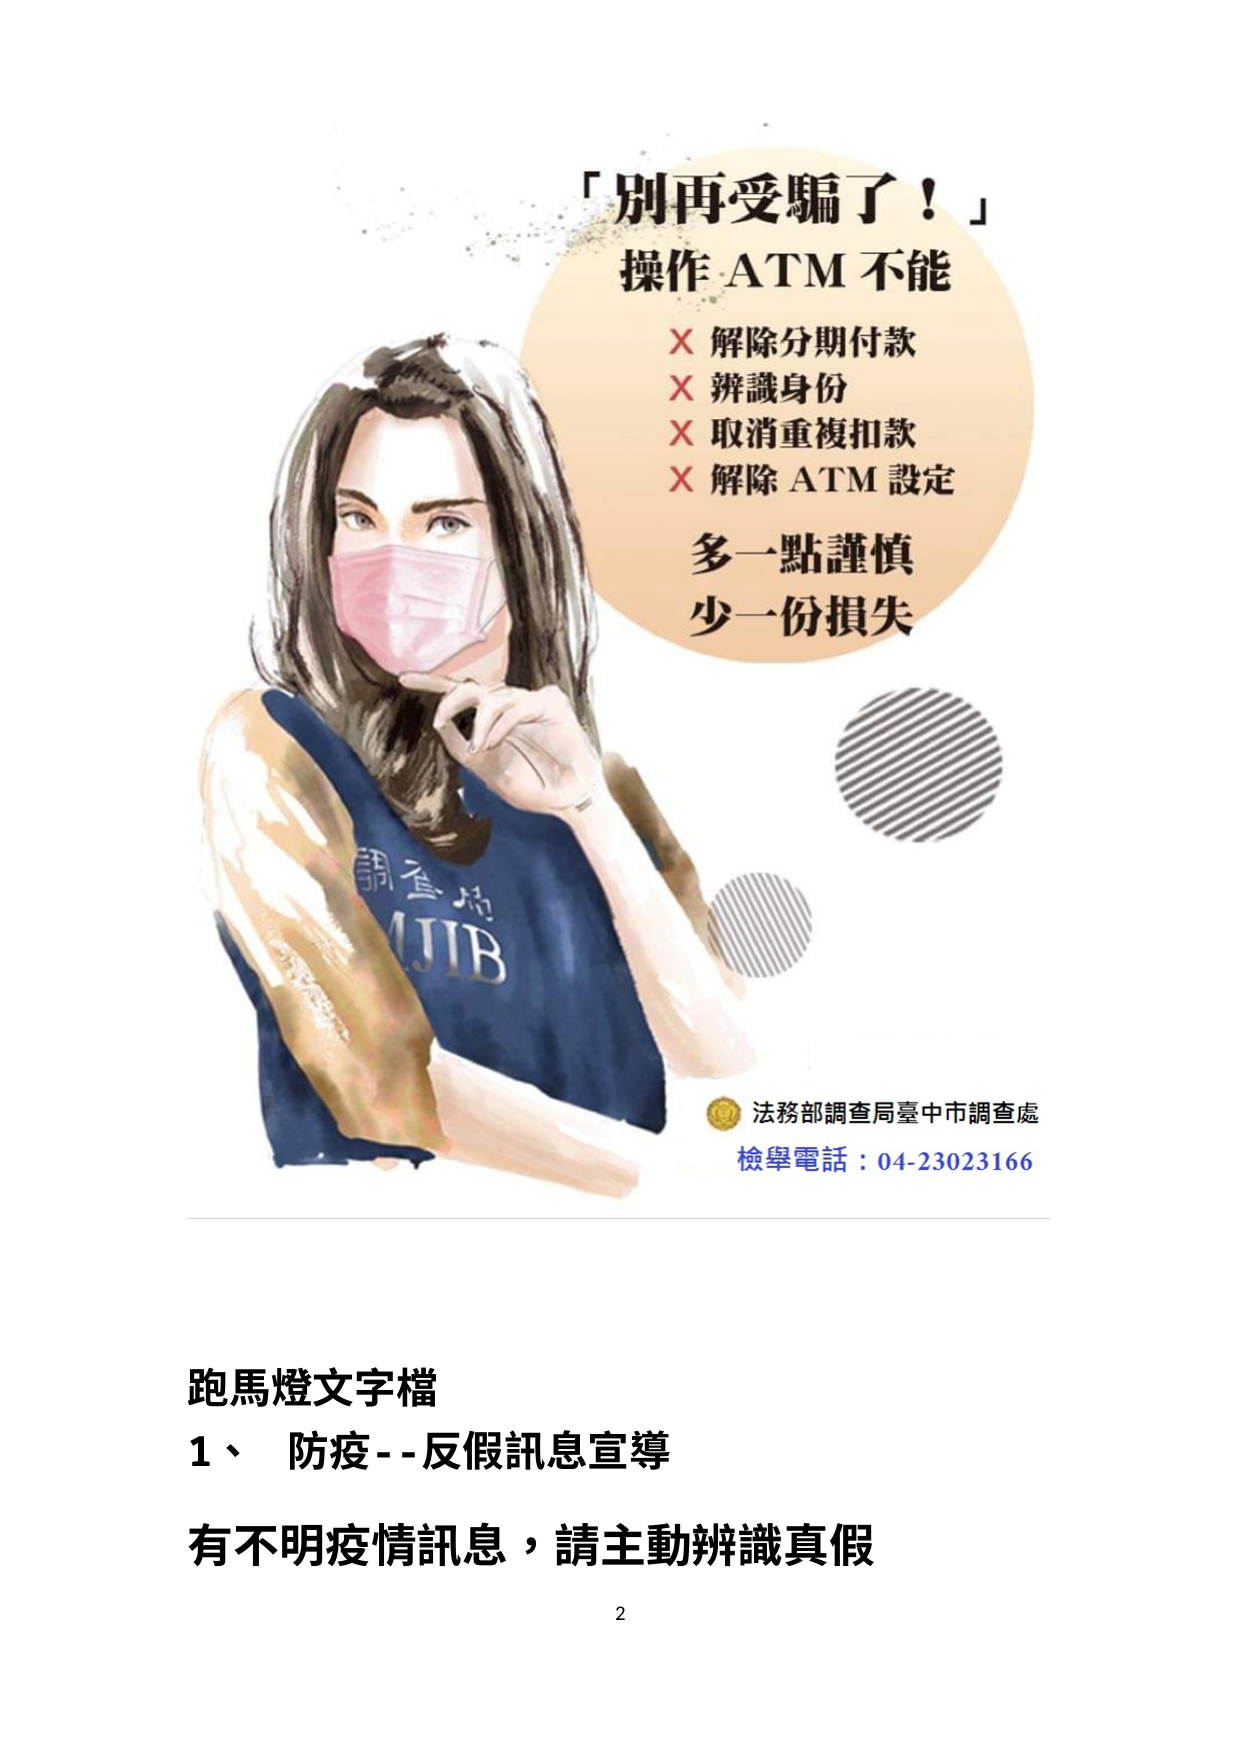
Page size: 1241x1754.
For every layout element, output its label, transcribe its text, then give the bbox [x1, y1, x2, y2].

text 跑馬燈文字檔 [187, 1344, 1053, 1407]
list 防疫--反假訊息宣導 [187, 1407, 1053, 1469]
text 有不明疫情訊息，請主動辨識真假 [187, 1469, 1053, 1594]
